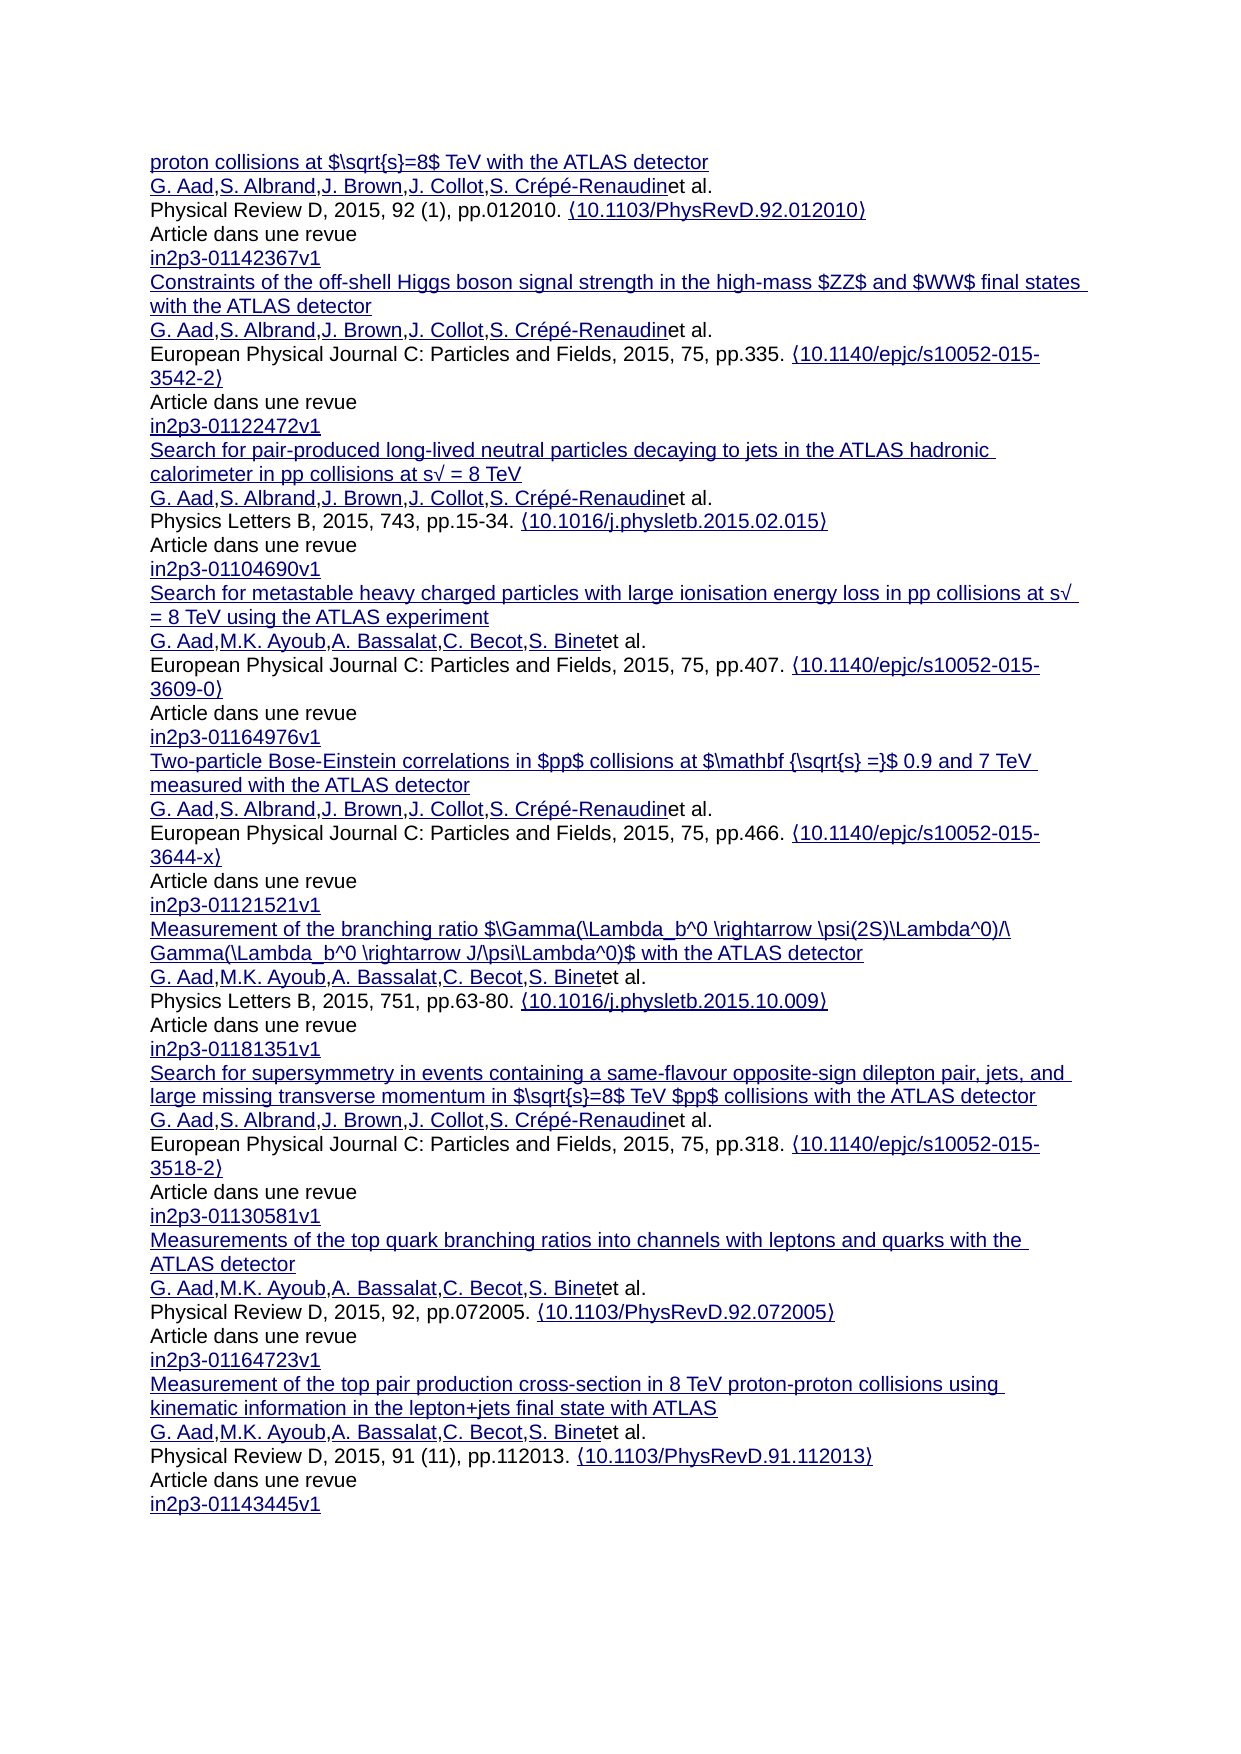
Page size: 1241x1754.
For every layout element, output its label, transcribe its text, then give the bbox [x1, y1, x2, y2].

table_cell proton collisions at $\sqrt{s}=8$ TeV with the ATLAS detector G. Aad,S. Albrand,J. Brown,J. Collot,S. Crépé-Renaudinet al. Physical Review D, 2015, 92 (1), pp.012010. ⟨10.1103/PhysRevD.92.012010⟩ Article dans une revue in2p3-01142367v1 [150, 150, 1090, 270]
table_cell Measurement of the top pair production cross-section in 8 TeV proton-proton collisions using kinematic information in the lepton+jets final state with ATLAS G. Aad,M.K. Ayoub,A. Bassalat,C. Becot,S. Binetet al. Physical Review D, 2015, 91 (11), pp.112013. ⟨10.1103/PhysRevD.91.112013⟩ Article dans une revue in2p3-01143445v1 [150, 1372, 1090, 1516]
table_cell Search for pair-produced long-lived neutral particles decaying to jets in the ATLAS hadronic calorimeter in pp collisions at s√ = 8 TeV G. Aad,S. Albrand,J. Brown,J. Collot,S. Crépé-Renaudinet al. Physics Letters B, 2015, 743, pp.15-34. ⟨10.1016/j.physletb.2015.02.015⟩ Article dans une revue in2p3-01104690v1 [150, 438, 1090, 581]
table_cell Search for supersymmetry in events containing a same-flavour opposite-sign dilepton pair, jets, and large missing transverse momentum in $\sqrt{s}=8$ TeV $pp$ collisions with the ATLAS detector G. Aad,S. Albrand,J. Brown,J. Collot,S. Crépé-Renaudinet al. European Physical Journal C: Particles and Fields, 2015, 75, pp.318. ⟨10.1140/epjc/s10052-015-3518-2⟩ Article dans une revue in2p3-01130581v1 [150, 1060, 1090, 1228]
table_cell Measurement of the branching ratio $\Gamma(\Lambda_b^0 \rightarrow \psi(2S)\Lambda^0)/\Gamma(\Lambda_b^0 \rightarrow J/\psi\Lambda^0)$ with the ATLAS detector G. Aad,M.K. Ayoub,A. Bassalat,C. Becot,S. Binetet al. Physics Letters B, 2015, 751, pp.63-80. ⟨10.1016/j.physletb.2015.10.009⟩ Article dans une revue in2p3-01181351v1 [150, 917, 1090, 1060]
table_cell Two-particle Bose-Einstein correlations in $pp$ collisions at $\mathbf {\sqrt{s} =}$ 0.9 and 7 TeV measured with the ATLAS detector G. Aad,S. Albrand,J. Brown,J. Collot,S. Crépé-Renaudinet al. European Physical Journal C: Particles and Fields, 2015, 75, pp.466. ⟨10.1140/epjc/s10052-015-3644-x⟩ Article dans une revue in2p3-01121521v1 [150, 749, 1090, 917]
table_cell Search for metastable heavy charged particles with large ionisation energy loss in pp collisions at s√ = 8 TeV using the ATLAS experiment G. Aad,M.K. Ayoub,A. Bassalat,C. Becot,S. Binetet al. European Physical Journal C: Particles and Fields, 2015, 75, pp.407. ⟨10.1140/epjc/s10052-015-3609-0⟩ Article dans une revue in2p3-01164976v1 [150, 581, 1090, 749]
table_cell Measurements of the top quark branching ratios into channels with leptons and quarks with the ATLAS detector G. Aad,M.K. Ayoub,A. Bassalat,C. Becot,S. Binetet al. Physical Review D, 2015, 92, pp.072005. ⟨10.1103/PhysRevD.92.072005⟩ Article dans une revue in2p3-01164723v1 [150, 1228, 1090, 1372]
table_cell Constraints of the off-shell Higgs boson signal strength in the high-mass $ZZ$ and $WW$ final states with the ATLAS detector G. Aad,S. Albrand,J. Brown,J. Collot,S. Crépé-Renaudinet al. European Physical Journal C: Particles and Fields, 2015, 75, pp.335. ⟨10.1140/epjc/s10052-015-3542-2⟩ Article dans une revue in2p3-01122472v1 [150, 270, 1090, 437]
